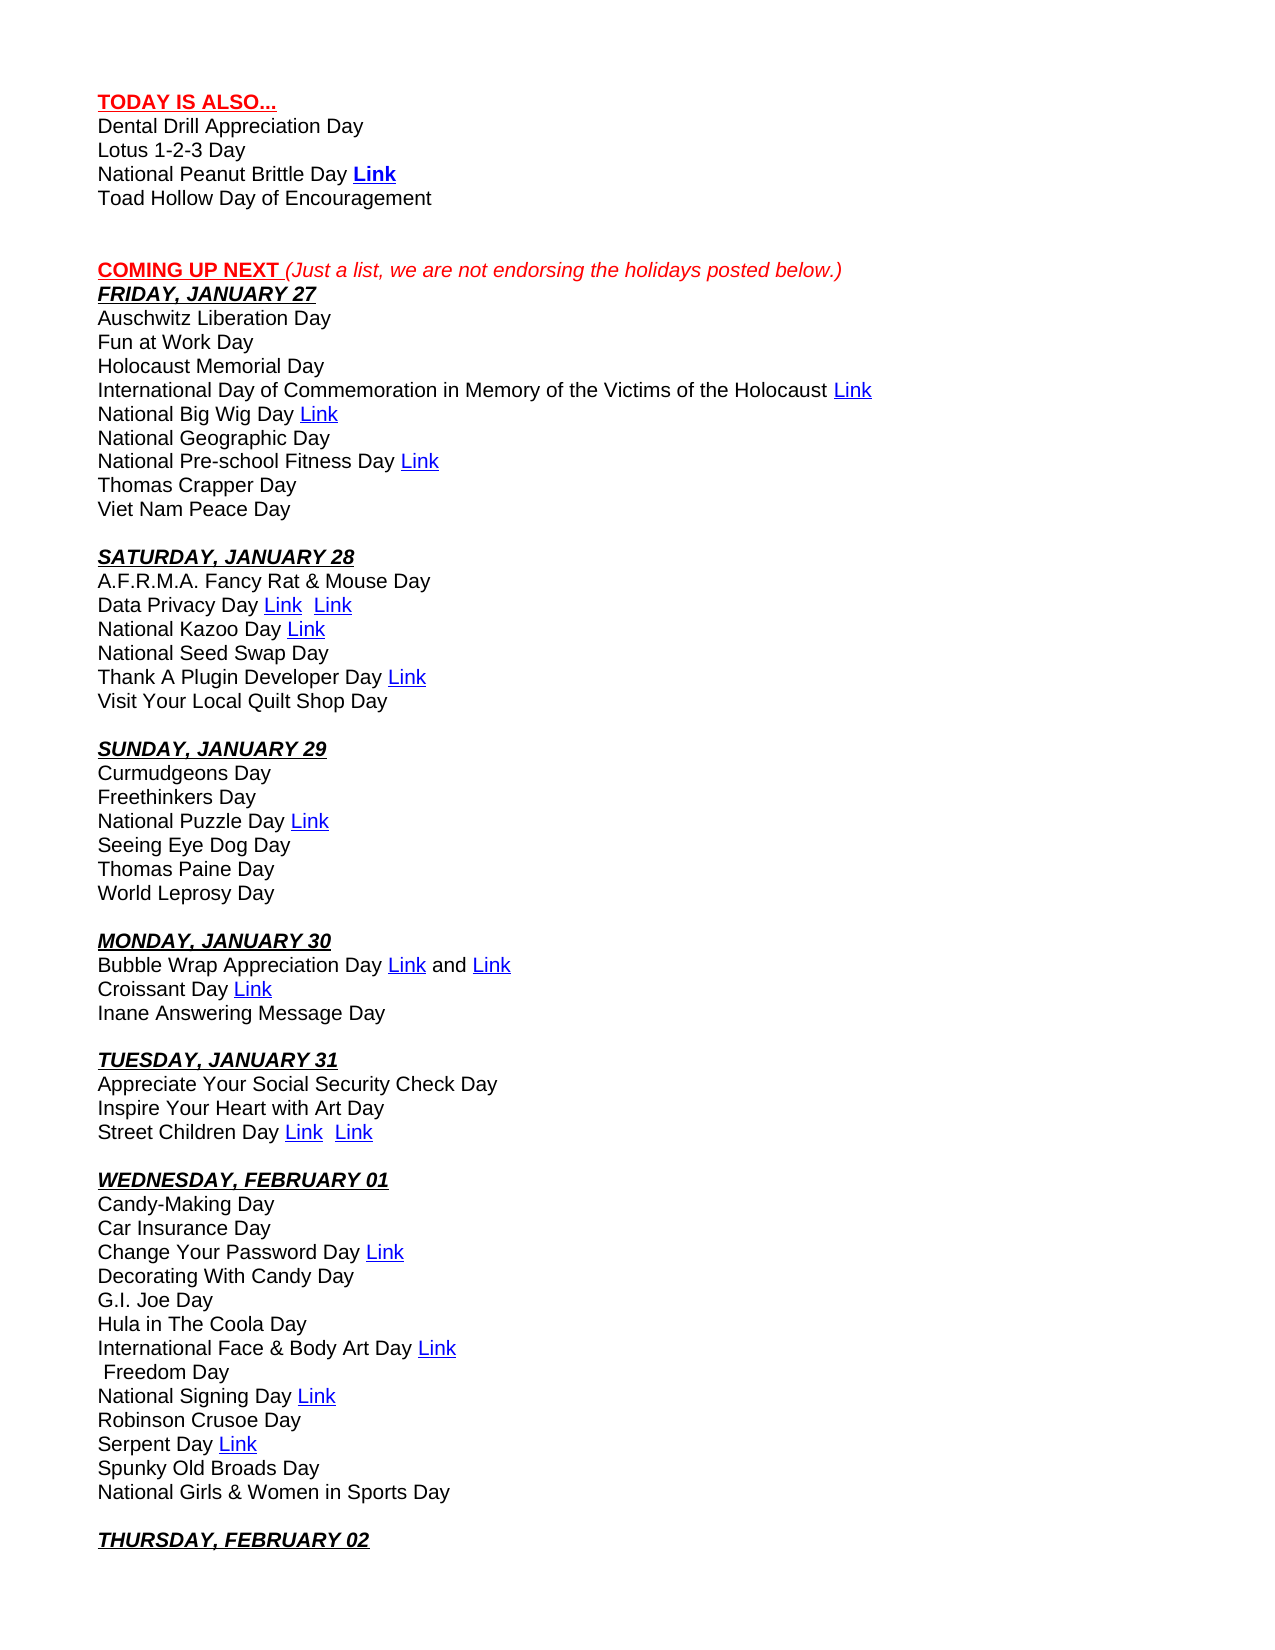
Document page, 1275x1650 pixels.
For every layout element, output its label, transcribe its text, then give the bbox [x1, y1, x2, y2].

text Curmudgeons Day Freethinkers Day National Puzzle Day Link Seeing Eye Dog Day Thomas Paine Day World Leprosy Day [97, 761, 1185, 904]
text WEDNESDAY, FEBRUARY 01 [97, 1168, 1185, 1192]
text TODAY IS ALSO... Dental Drill Appreciation Day Lotus 1-2-3 Day National Peanut Brittle Day Link Toad Hollow Day of Encouragement [97, 90, 1185, 210]
text TUESDAY, JANUARY 31 [97, 1048, 1185, 1072]
text FRIDAY, JANUARY 27 [97, 282, 1185, 306]
text Candy-Making Day Car Insurance Day Change Your Password Day Link Decorating With Candy Day G.I. Joe Day Hula in The Coola Day International Face & Body Art Day Link Freedom Day National Signing Day Link Robinson Crusoe Day Serpent Day Link Spunky Old Broads Day National Girls & Women in Sports Day [97, 1192, 1185, 1503]
text Appreciate Your Social Security Check Day Inspire Your Heart with Art Day Street Children Day Link Link [97, 1072, 1185, 1144]
text SATURDAY, JANUARY 28 [97, 545, 1185, 569]
text SUNDAY, JANUARY 29 [97, 737, 1185, 761]
text Bubble Wrap Appreciation Day Link and Link Croissant Day Link Inane Answering Message Day [97, 952, 1185, 1024]
text MONDAY, JANUARY 30 [97, 928, 1185, 952]
text COMING UP NEXT (Just a list, we are not endorsing the holidays posted below.) [97, 258, 1185, 282]
text Auschwitz Liberation Day Fun at Work Day Holocaust Memorial Day International Day of Commemoration in Memory of the Victims of the Holocaust Link National Big Wig Day Link National Geographic Day National Pre-school Fitness Day Link Thomas Crapper Day Viet Nam Peace Day [97, 306, 1185, 521]
text THURSDAY, FEBRUARY 02 [97, 1527, 1185, 1551]
text A.F.R.M.A. Fancy Rat & Mouse Day Data Privacy Day Link Link National Kazoo Day Link National Seed Swap Day Thank A Plugin Developer Day Link Visit Your Local Quilt Shop Day [97, 569, 1185, 713]
